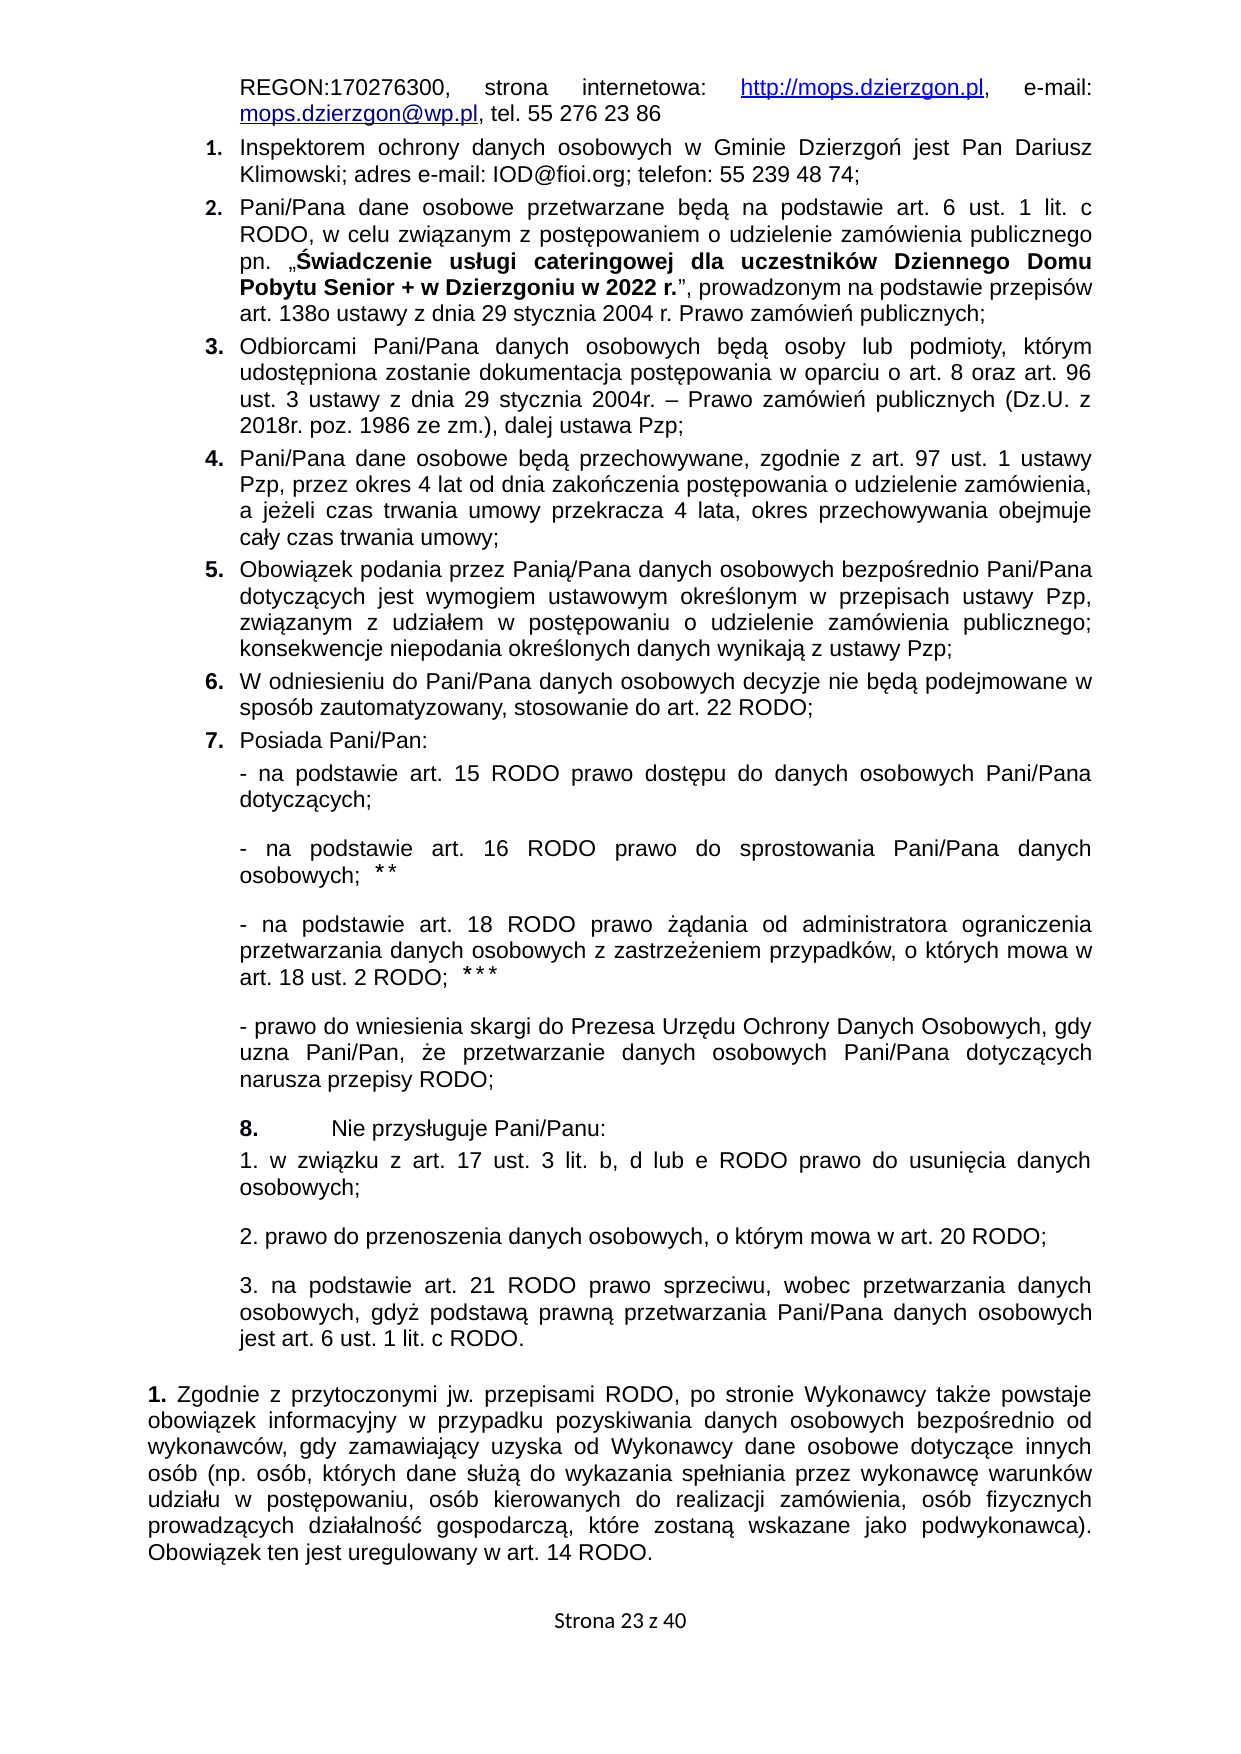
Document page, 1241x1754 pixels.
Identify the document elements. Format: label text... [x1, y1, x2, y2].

text - na podstawie art. 18 RODO prawo żądania od administratora ograniczenia przetwarzania danych osobowych z zastrzeżeniem przypadków, o których mowa w art. 18 ust. 2 RODO; ⃰⃰ ⃰ ⃰ [239, 911, 1093, 990]
text 1. Zgodnie z przytoczonymi jw. przepisami RODO, po stronie Wykonawcy także powstaje obowiązek informacyjny w przypadku pozyskiwania danych osobowych bezpośrednio od wykonawców, gdy zamawiający uzyska od Wykonawcy dane osobowe dotyczące innych osób (np. osób, których dane służą do wykazania spełniania przez wykonawcę warunków udziału w postępowaniu, osób kierowanych do realizacji zamówienia, osób fizycznych prowadzących działalność gospodarczą, które zostaną wskazane jako podwykonawca). Obowiązek ten jest uregulowany w art. 14 RODO. [148, 1381, 1093, 1565]
list Nie przysługuje Pani/Panu: [239, 1115, 1093, 1141]
list Pani/Pana dane osobowe przetwarzane będą na podstawie art. 6 ust. 1 lit. c RODO, w celu związanym z postępowaniem o udzielenie zamówienia publicznego pn. „Świadczenie usługi cateringowej dla uczestników Dziennego Domu Pobytu Senior + w Dzierzgoniu w 2022 r.”, prowadzonym na podstawie przepisów art. 138o ustawy z dnia 29 stycznia 2004 r. Prawo zamówień publicznych; [205, 193, 1093, 327]
list Pani/Pana dane osobowe będą przechowywane, zgodnie z art. 97 ust. 1 ustawy Pzp, przez okres 4 lat od dnia zakończenia postępowania o udzielenie zamówienia, a jeżeli czas trwania umowy przekracza 4 lata, okres przechowywania obejmuje cały czas trwania umowy; [205, 445, 1093, 550]
list Obowiązek podania przez Panią/Pana danych osobowych bezpośrednio Pani/Pana dotyczących jest wymogiem ustawowym określonym w przepisach ustawy Pzp, związanym z udziałem w postępowaniu o udzielenie zamówienia publicznego; konsekwencje niepodania określonych danych wynikają z ustawy Pzp; [205, 556, 1093, 662]
list REGON:170276300, strona internetowa: http://mops.dzierzgon.pl, e-mail: mops.dzierzgon@wp.pl, tel. 55 276 23 86 [205, 74, 1093, 126]
text 1. w związku z art. 17 ust. 3 lit. b, d lub e RODO prawo do usunięcia danych osobowych; [239, 1147, 1093, 1200]
list Inspektorem ochrony danych osobowych w Gminie Dzierzgoń jest Pan Dariusz Klimowski; adres e-mail: IOD@fioi.org; telefon: 55 239 48 74; [205, 133, 1093, 187]
list Posiada Pani/Pan: [205, 727, 1093, 753]
text - na podstawie art. 16 RODO prawo do sprostowania Pani/Pana danych osobowych; ⃰⃰ ⃰ [239, 835, 1093, 888]
text 2. prawo do przenoszenia danych osobowych, o którym mowa w art. 20 RODO; [239, 1223, 1093, 1249]
text - prawo do wniesienia skargi do Prezesa Urzędu Ochrony Danych Osobowych, gdy uzna Pani/Pan, że przetwarzanie danych osobowych Pani/Pana dotyczących narusza przepisy RODO; [239, 1013, 1093, 1092]
list W odniesieniu do Pani/Pana danych osobowych decyzje nie będą podejmowane w sposób zautomatyzowany, stosowanie do art. 22 RODO; [205, 668, 1093, 721]
list Odbiorcami Pani/Pana danych osobowych będą osoby lub podmioty, którym udostępniona zostanie dokumentacja postępowania w oparciu o art. 8 oraz art. 96 ust. 3 ustawy z dnia 29 stycznia 2004r. – Prawo zamówień publicznych (Dz.U. z 2018r. poz. 1986 ze zm.), dalej ustawa Pzp; [205, 333, 1093, 438]
text - na podstawie art. 15 RODO prawo dostępu do danych osobowych Pani/Pana dotyczących; [239, 759, 1093, 812]
text 3. na podstawie art. 21 RODO prawo sprzeciwu, wobec przetwarzania danych osobowych, gdyż podstawą prawną przetwarzania Pani/Pana danych osobowych jest art. 6 ust. 1 lit. c RODO. [239, 1272, 1093, 1351]
